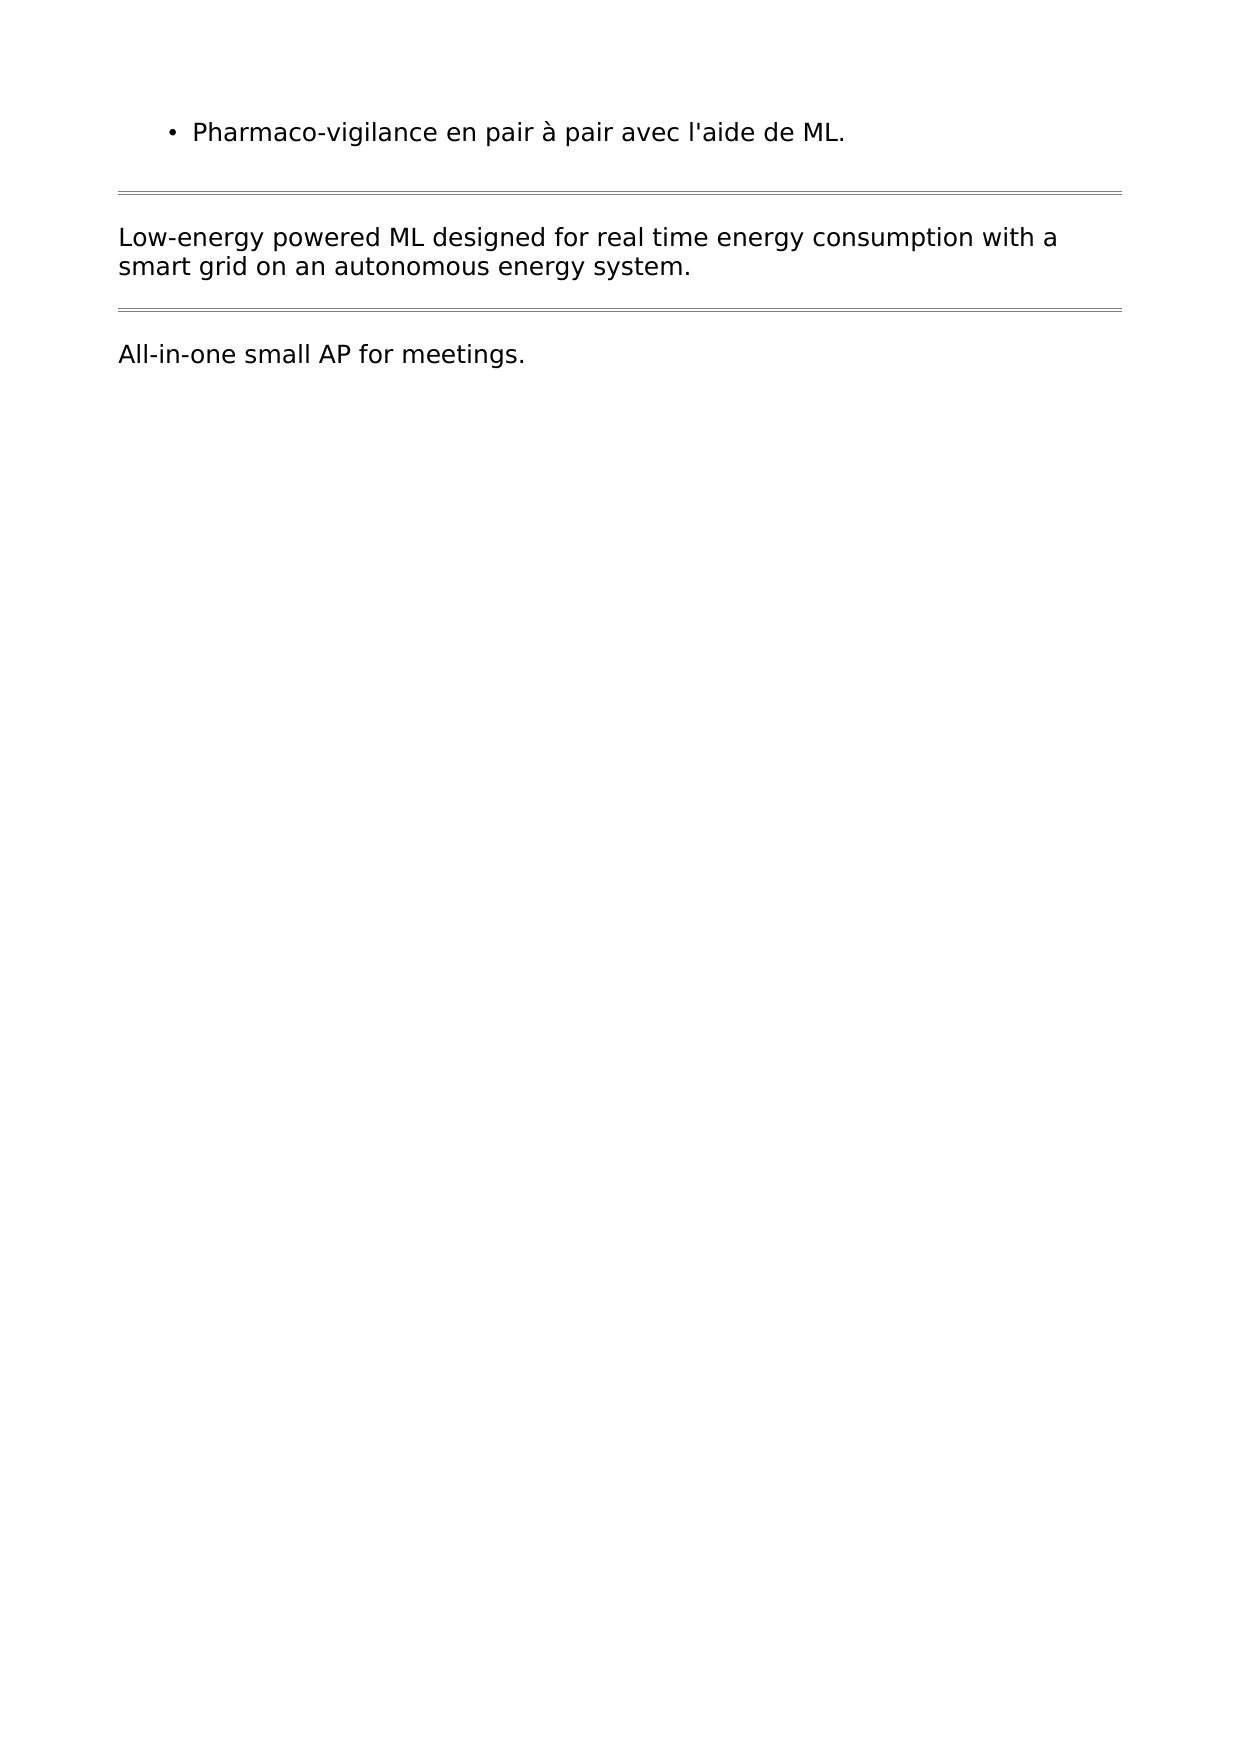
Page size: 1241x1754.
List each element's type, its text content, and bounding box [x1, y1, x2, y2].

text All-in-one small AP for meetings. [118, 340, 1122, 369]
list Pharmaco-vigilance en pair à pair avec l'aide de ML. [177, 118, 1122, 147]
text Low-energy powered ML designed for real time energy consumption with a smart grid on an autonomous energy system. [118, 223, 1122, 281]
